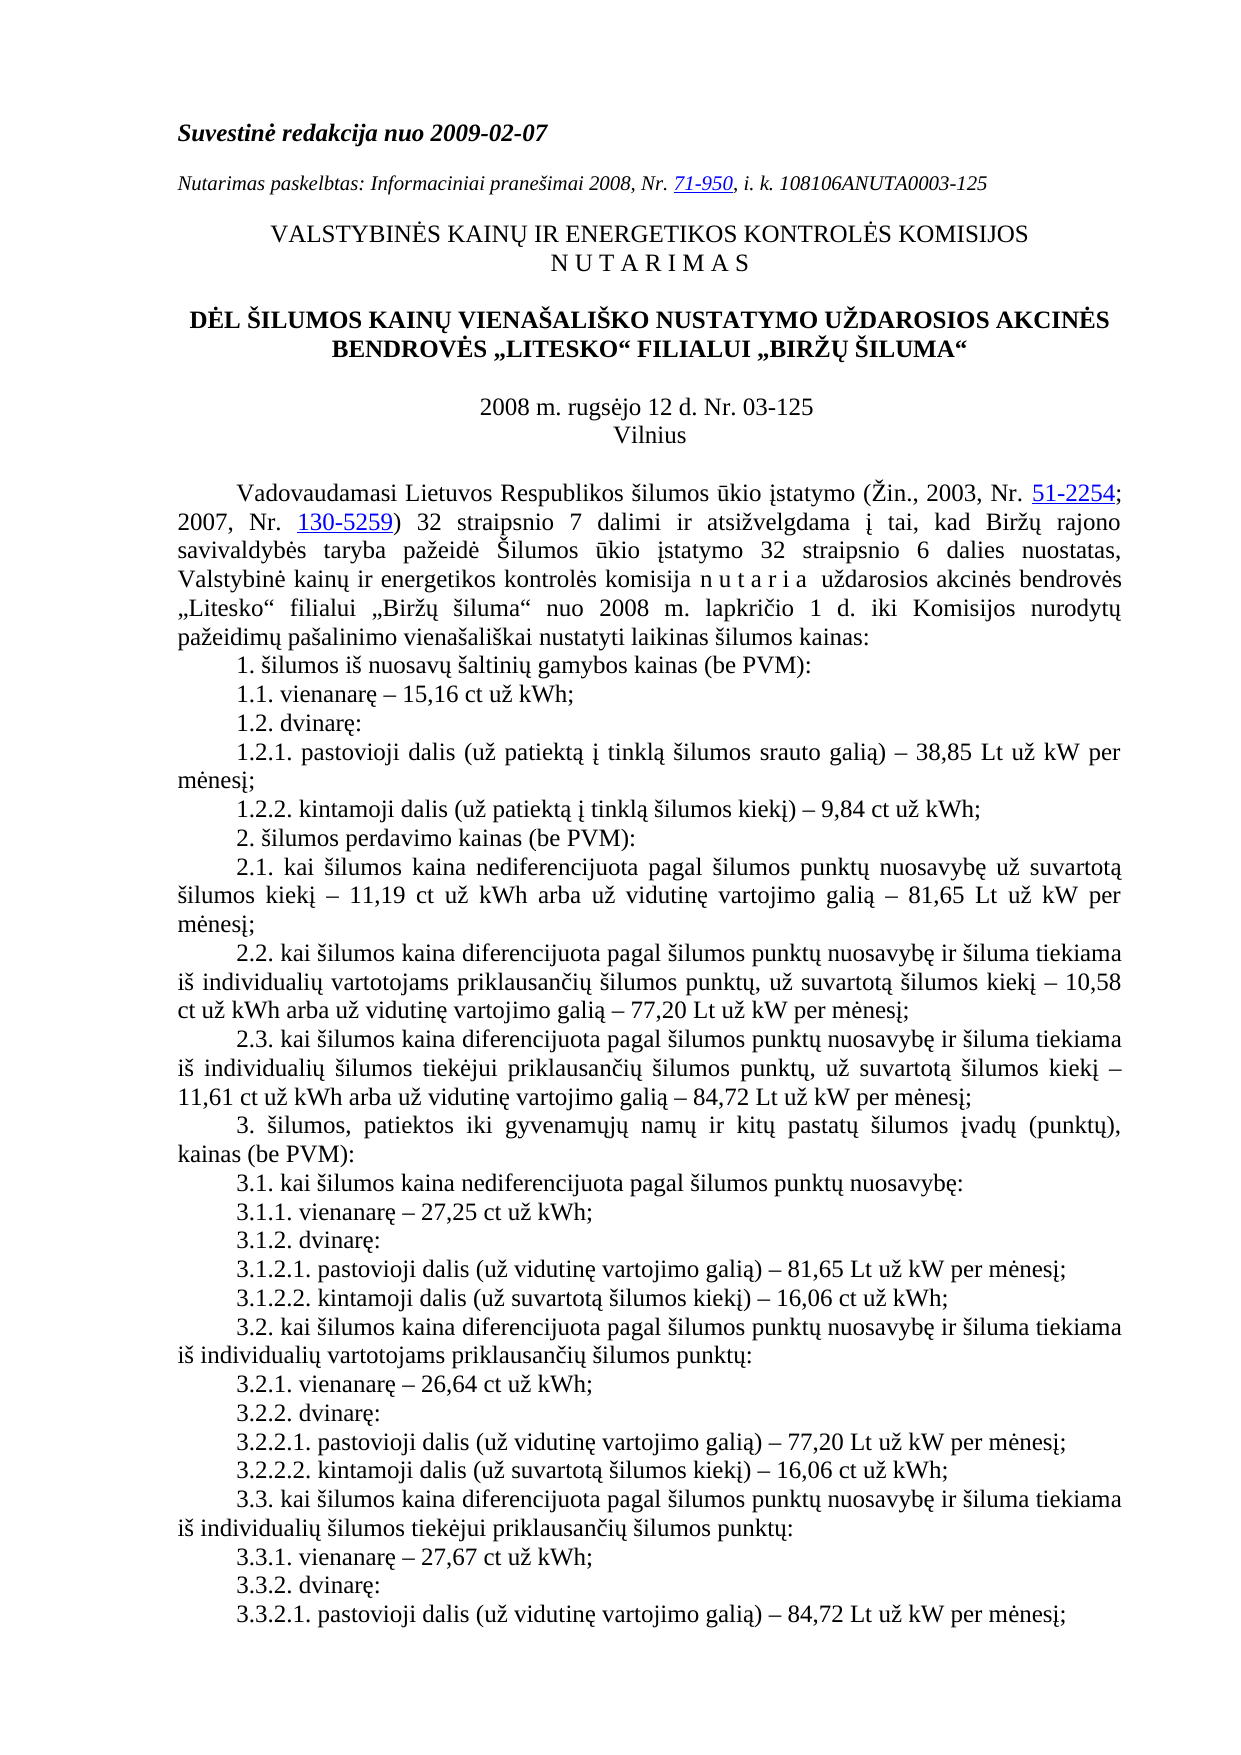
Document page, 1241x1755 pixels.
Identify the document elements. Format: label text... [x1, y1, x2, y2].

text 3.1.2. dvinarę: [177, 1225, 1122, 1254]
text Suvestinė redakcija nuo 2009-02-07 [177, 118, 1122, 147]
text Vilnius [177, 420, 1122, 449]
text 3.3. kai šilumos kaina diferencijuota pagal šilumos punktų nuosavybę ir šiluma tiekiama iš individualių šilumos tiekėjui priklausančių šilumos punktų: [177, 1484, 1122, 1542]
text 3.1. kai šilumos kaina nediferencijuota pagal šilumos punktų nuosavybę: [177, 1168, 1122, 1197]
text DĖL ŠILUMOS KAINŲ VIENAŠALIŠKO NUSTATYMO UŽDAROSIOS AKCINĖS BENDROVĖS „LITESKO“ FILIALUI „BIRŽŲ ŠILUMA“ [177, 305, 1122, 363]
text Nutarimas paskelbtas: Informaciniai pranešimai 2008, Nr. 71-950, i. k. 108106ANUTA0003-125 [177, 171, 1122, 195]
text 3.3.2.1. pastovioji dalis (už vidutinę vartojimo galią) – 84,72 Lt už kW per mėnesį; [177, 1599, 1122, 1628]
text 3.1.2.1. pastovioji dalis (už vidutinę vartojimo galią) – 81,65 Lt už kW per mėnesį; [177, 1254, 1122, 1283]
text Vadovaudamasi Lietuvos Respublikos šilumos ūkio įstatymo (Žin., 2003, Nr. 51-2254; 2007, Nr. 130-5259) 32 straipsnio 7 dalimi ir atsižvelgdama į tai, kad Biržų rajono savivaldybės taryba pažeidė Šilumos ūkio įstatymo 32 straipsnio 6 dalies nuostatas, Valstybinė kainų ir energetikos kontrolės komisija nutaria uždarosios akcinės bendrovės „Litesko“ filialui „Biržų šiluma“ nuo 2008 m. lapkričio 1 d. iki Komisijos nurodytų pažeidimų pašalinimo vienašališkai nustatyti laikinas šilumos kainas: [177, 478, 1122, 650]
text 3.2.2. dvinarę: [177, 1398, 1122, 1427]
text 3.1.2.2. kintamoji dalis (už suvartotą šilumos kiekį) – 16,06 ct už kWh; [177, 1283, 1122, 1312]
text 1.1. vienanarę – 15,16 ct už kWh; [177, 679, 1122, 708]
text 3.2.2.1. pastovioji dalis (už vidutinę vartojimo galią) – 77,20 Lt už kW per mėnesį; [177, 1427, 1122, 1455]
text 2. šilumos perdavimo kainas (be PVM): [177, 823, 1122, 852]
text 2008 m. rugsėjo 12 d. Nr. 03-125 [177, 392, 1122, 420]
text 3.3.1. vienanarę – 27,67 ct už kWh; [177, 1542, 1122, 1570]
text 3. šilumos, patiektos iki gyvenamųjų namų ir kitų pastatų šilumos įvadų (punktų), kainas (be PVM): [177, 1110, 1122, 1168]
text 2.1. kai šilumos kaina nediferencijuota pagal šilumos punktų nuosavybę už suvartotą šilumos kiekį – 11,19 ct už kWh arba už vidutinę vartojimo galią – 81,65 Lt už kW per mėnesį; [177, 852, 1122, 938]
text VALSTYBINĖS KAINŲ IR ENERGETIKOS KONTROLĖS KOMISIJOS [177, 219, 1122, 248]
text 3.3.2. dvinarę: [177, 1570, 1122, 1599]
text 2.2. kai šilumos kaina diferencijuota pagal šilumos punktų nuosavybę ir šiluma tiekiama iš individualių vartotojams priklausančių šilumos punktų, už suvartotą šilumos kiekį – 10,58 ct už kWh arba už vidutinę vartojimo galią – 77,20 Lt už kW per mėnesį; [177, 938, 1122, 1024]
text 1.2.1. pastovioji dalis (už patiektą į tinklą šilumos srauto galią) – 38,85 Lt už kW per mėnesį; [177, 737, 1122, 794]
text 3.2.2.2. kintamoji dalis (už suvartotą šilumos kiekį) – 16,06 ct už kWh; [177, 1455, 1122, 1484]
text 1.2. dvinarę: [177, 708, 1122, 737]
text 1. šilumos iš nuosavų šaltinių gamybos kainas (be PVM): [177, 650, 1122, 679]
text 3.2.1. vienanarę – 26,64 ct už kWh; [177, 1369, 1122, 1398]
text 1.2.2. kintamoji dalis (už patiektą į tinklą šilumos kiekį) – 9,84 ct už kWh; [177, 794, 1122, 823]
text 3.2. kai šilumos kaina diferencijuota pagal šilumos punktų nuosavybę ir šiluma tiekiama iš individualių vartotojams priklausančių šilumos punktų: [177, 1312, 1122, 1369]
text 3.1.1. vienanarę – 27,25 ct už kWh; [177, 1197, 1122, 1225]
text NUTARIMAS [177, 248, 1122, 277]
text 2.3. kai šilumos kaina diferencijuota pagal šilumos punktų nuosavybę ir šiluma tiekiama iš individualių šilumos tiekėjui priklausančių šilumos punktų, už suvartotą šilumos kiekį – 11,61 ct už kWh arba už vidutinę vartojimo galią – 84,72 Lt už kW per mėnesį; [177, 1024, 1122, 1110]
